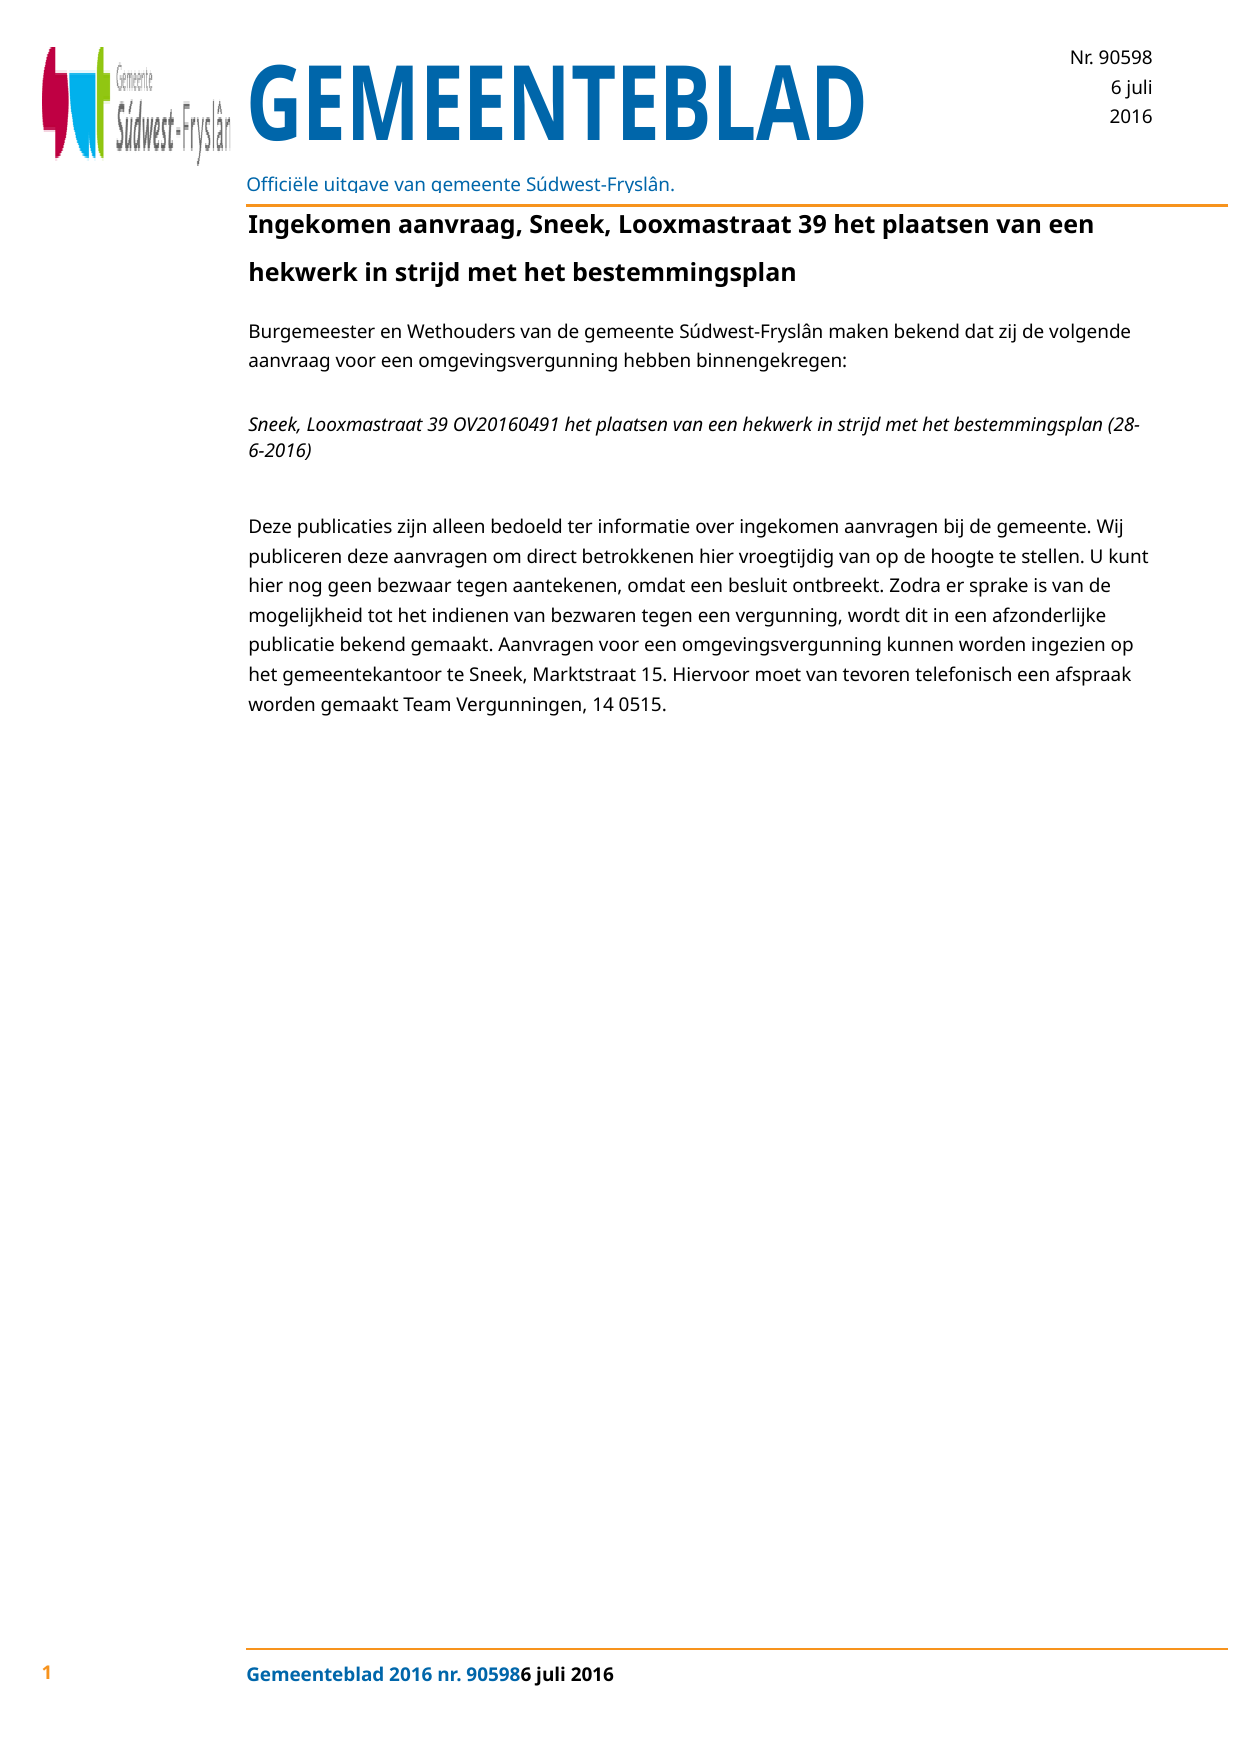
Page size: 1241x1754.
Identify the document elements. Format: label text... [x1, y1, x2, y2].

text Deze publicaties zijn alleen bedoeld ter informatie over ingekomen aanvragen bij de gemeente. Wij publiceren deze aanvragen om direct betrokkenen hier vroegtijdig van op de hoogte te stellen. U kunt hier nog geen bezwaar tegen aantekenen, omdat een besluit ontbreekt. Zodra er sprake is van de mogelijkheid tot het indienen van bezwaren tegen een vergunning, wordt dit in een afzonderlijke publicatie bekend gemaakt. Aanvragen voor een omgevingsvergunning kunnen worden ingezien op het gemeentekantoor te Sneek, Marktstraat 15. Hiervoor moet van tevoren telefonisch een afspraak worden gemaakt Team Vergunningen, 14 0515. [248, 513, 1152, 717]
text Burgemeester en Wethouders van de gemeente Súdwest-Fryslân maken bekend dat zij de volgende aanvraag voor een omgevingsvergunning hebben binnengekregen: [248, 318, 1152, 373]
text Sneek, Looxmastraat 39 OV20160491 het plaatsen van een hekwerk in strijd met het bestemmingsplan (28-6-2016) [248, 411, 1152, 463]
text Ingekomen aanvraag, Sneek, Looxmastraat 39 het plaatsen van een hekwerk in strijd met het bestemmingsplan [248, 207, 1152, 288]
picture [41, 47, 231, 172]
